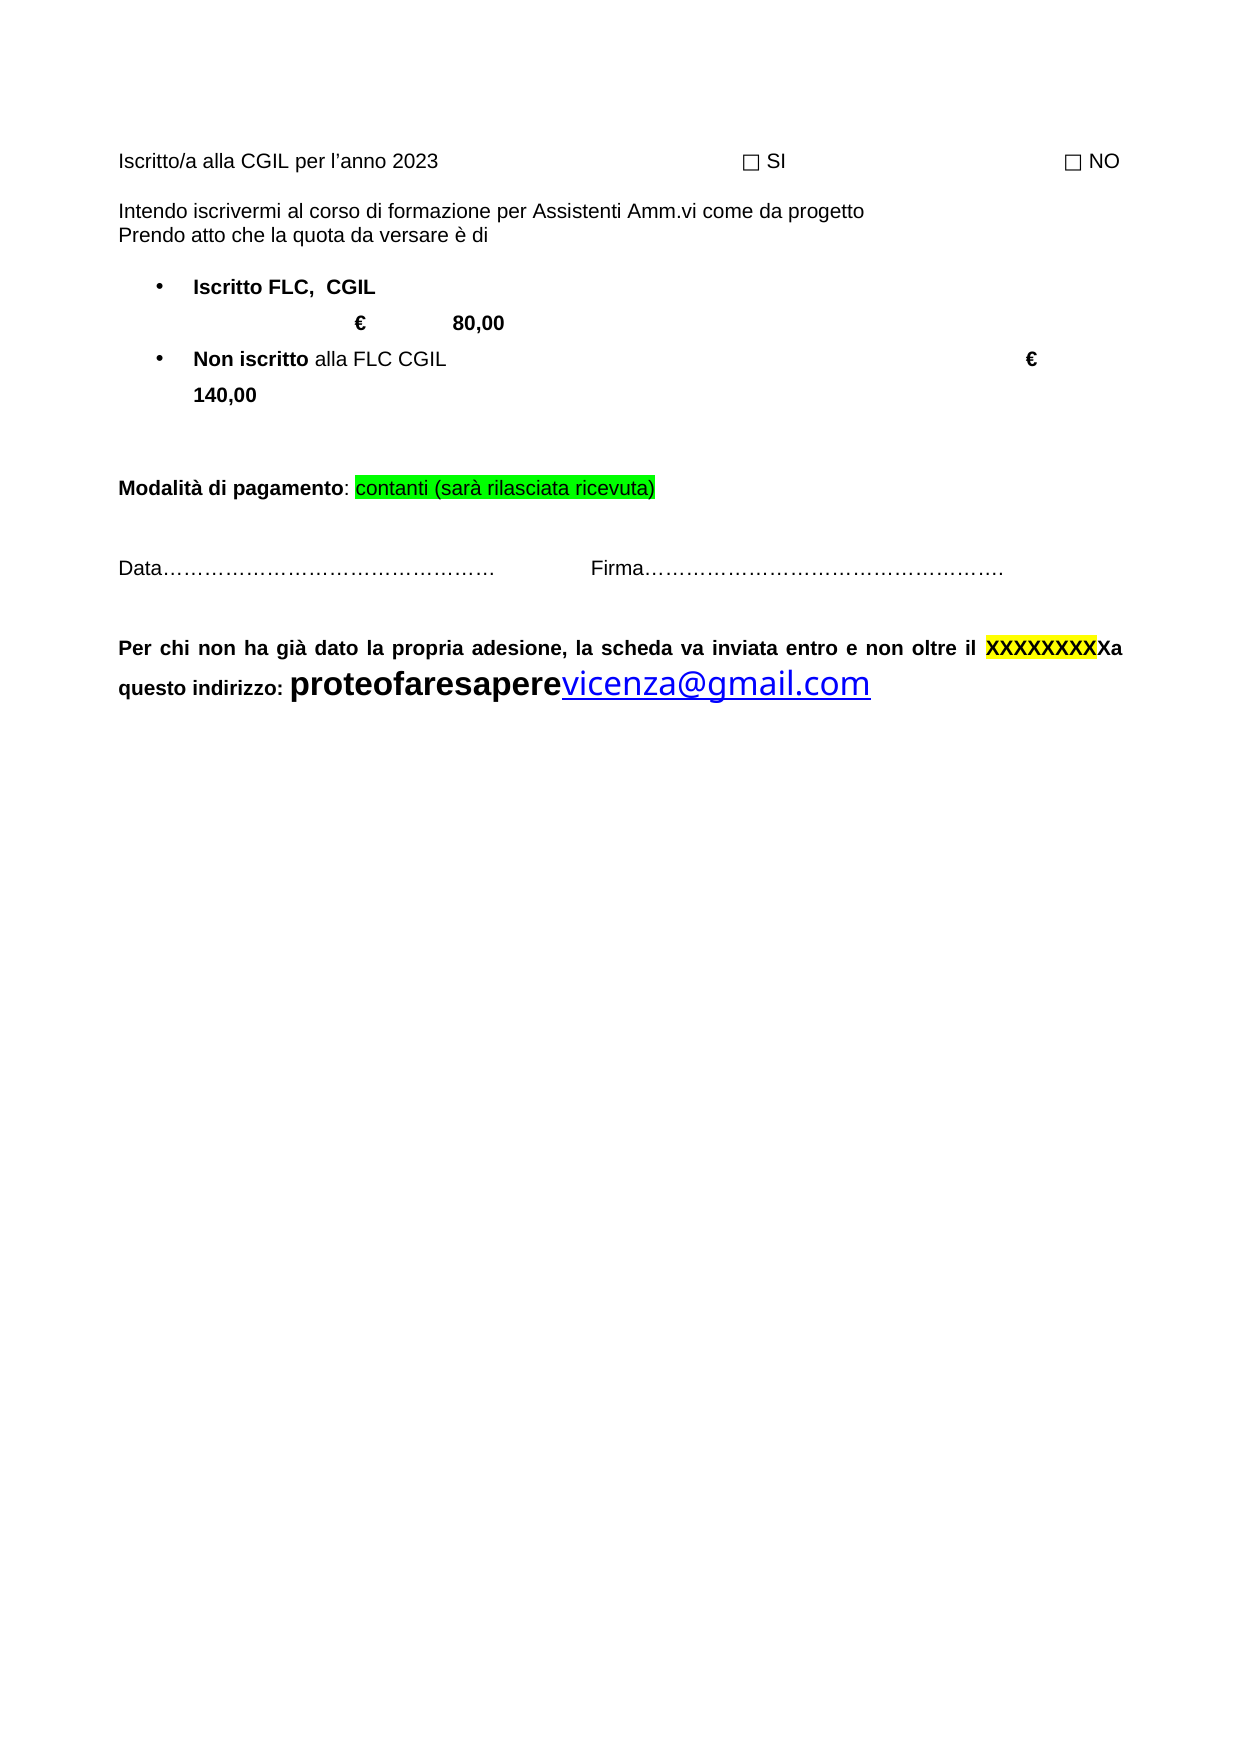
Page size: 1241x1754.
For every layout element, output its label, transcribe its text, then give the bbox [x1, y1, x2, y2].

text Intendo iscrivermi al corso di formazione per Assistenti Amm.vi come da progetto [118, 198, 1122, 222]
text Per chi non ha già dato la propria adesione, la scheda va inviata entro e non oltre il XXXXXXXXXa questo indirizzo: proteofaresaperevicenza@gmail.com [118, 635, 1122, 705]
text Modalità di pagamento: contanti (sarà rilasciata ricevuta) [118, 475, 1122, 499]
text Prendo atto che la quota da versare è di [118, 222, 1122, 246]
text Data………………………………………… Firma……………………………………………. [118, 555, 1122, 579]
text Iscritto/a alla CGIL per l’anno 2023 □ SI □ NO [118, 146, 1122, 174]
list Non iscritto alla FLC CGIL € 140,00 [156, 347, 1122, 407]
list Iscritto FLC, CGIL € 80,00 [156, 274, 1122, 335]
